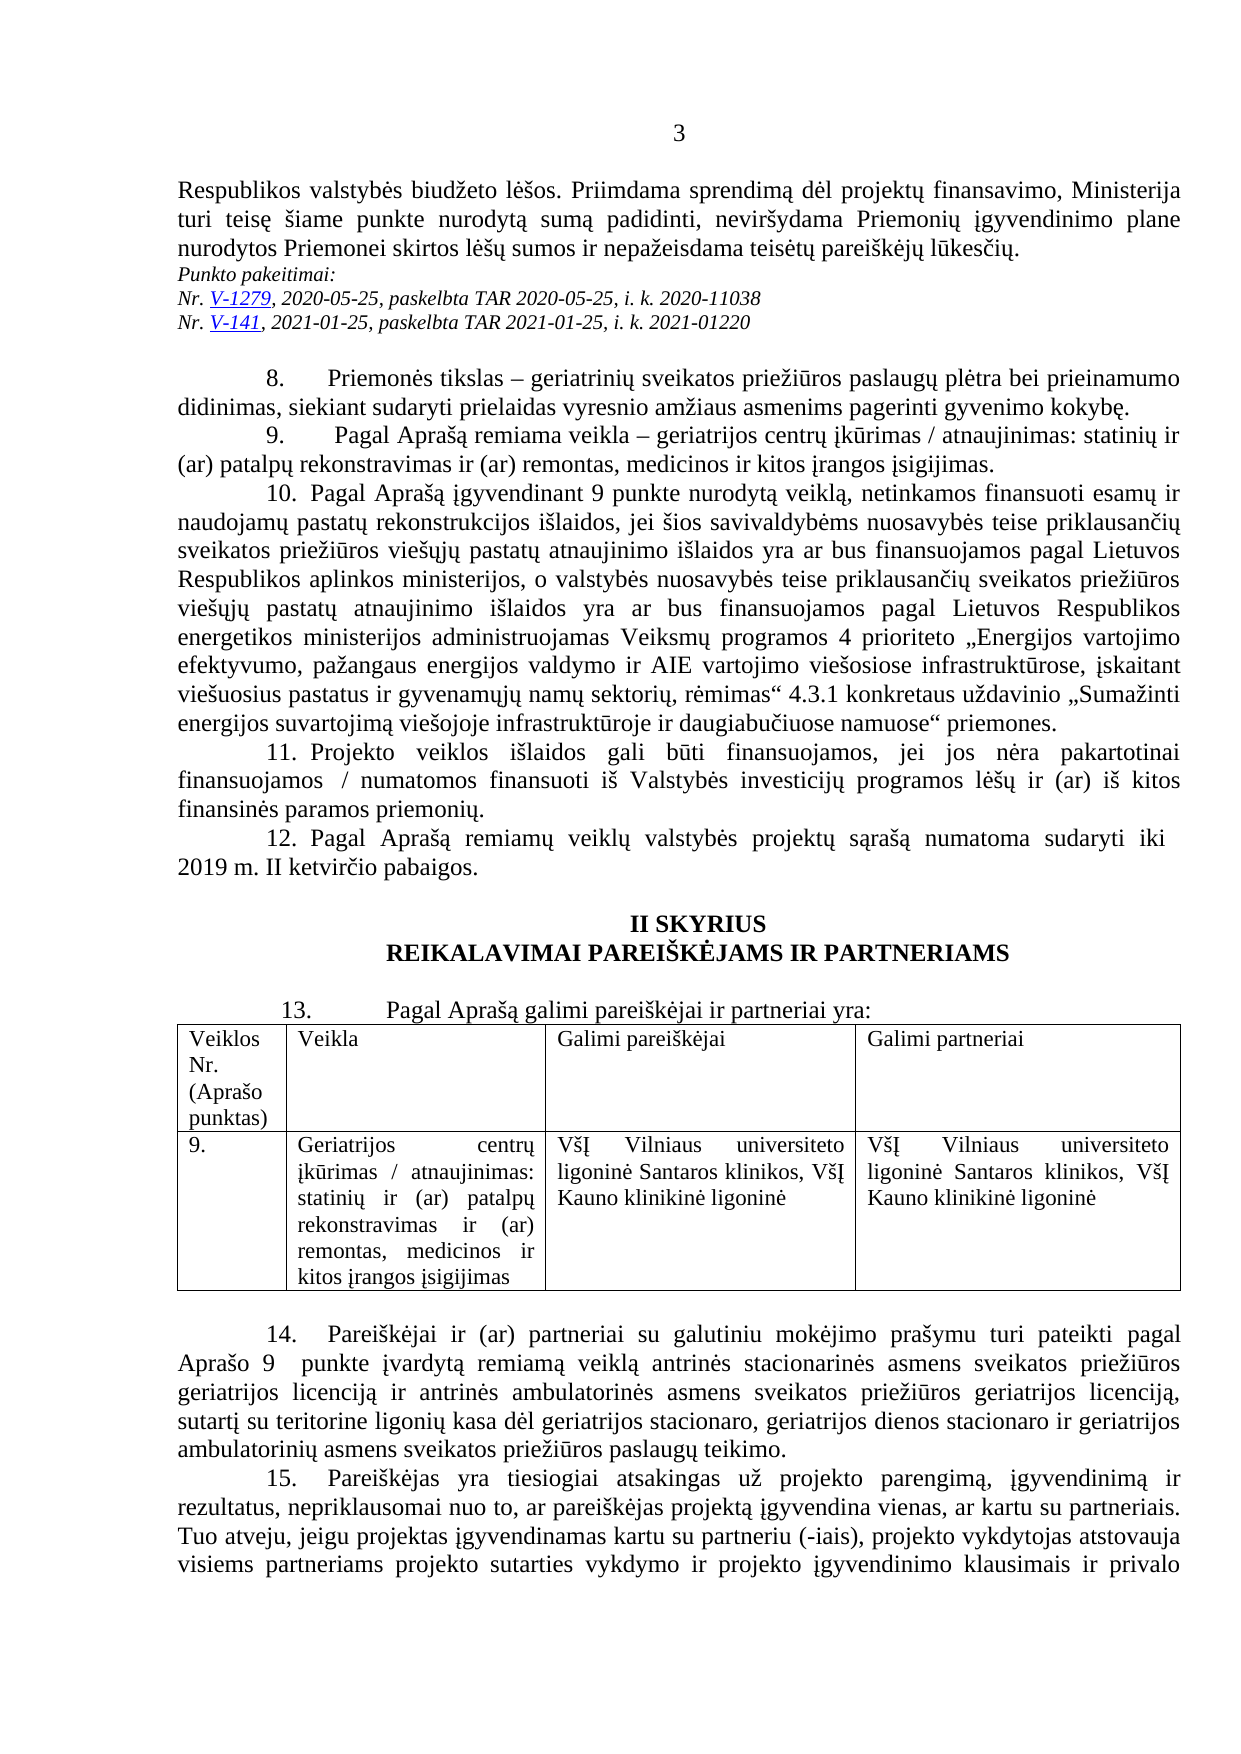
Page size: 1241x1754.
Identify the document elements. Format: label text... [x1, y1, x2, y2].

table_cell 9. [178, 1132, 286, 1290]
table_header Veiklos Nr. (Aprašo punktas) [178, 1025, 286, 1131]
text REIKALAVIMAI PAREIŠKĖJAMS IR PARTNERIAMS [215, 938, 1181, 967]
text 9. Pagal Aprašą remiama veikla – geriatrijos centrų įkūrimas / atnaujinimas: statinių ir (ar) patalpų rekonstravimas ir (ar) remontas, medicinos ir kitos įrangos įsigijimas. [177, 420, 1181, 478]
text 10. Pagal Aprašą įgyvendinant 9 punkte nurodytą veiklą, netinkamos finansuoti esamų ir naudojamų pastatų rekonstrukcijos išlaidos, jei šios savivaldybėms nuosavybės teise priklausančių sveikatos priežiūros viešųjų pastatų atnaujinimo išlaidos yra ar bus finansuojamos pagal Lietuvos Respublikos aplinkos ministerijos, o valstybės nuosavybės teise priklausančių sveikatos priežiūros viešųjų pastatų atnaujinimo išlaidos yra ar bus finansuojamos pagal Lietuvos Respublikos energetikos ministerijos administruojamas Veiksmų programos 4 prioriteto „Energijos vartojimo efektyvumo, pažangaus energijos valdymo ir AIE vartojimo viešosiose infrastruktūrose, įskaitant viešuosius pastatus ir gyvenamųjų namų sektorių, rėmimas“ 4.3.1 konkretaus uždavinio „Sumažinti energijos suvartojimą viešojoje infrastruktūroje ir daugiabučiuose namuose“ priemones. [177, 478, 1181, 737]
table_header Galimi pareiškėjai [546, 1025, 855, 1131]
table_header Galimi partneriai [856, 1025, 1180, 1131]
text Nr. V-1279, 2020-05-25, paskelbta TAR 2020-05-25, i. k. 2020-11038 [177, 286, 1181, 310]
text Punkto pakeitimai: [177, 262, 1181, 286]
text 12. Pagal Aprašą remiamų veiklų valstybės projektų sąrašą numatoma sudaryti iki 2019 m. II ketvirčio pabaigos. [177, 823, 1181, 880]
text II SKYRIUS [215, 909, 1181, 938]
table_cell VšĮ Vilniaus universiteto ligoninė Santaros klinikos, VšĮ Kauno klinikinė ligoninė [546, 1132, 855, 1290]
table_cell VšĮ Vilniaus universiteto ligoninė Santaros klinikos, VšĮ Kauno klinikinė ligoninė [856, 1132, 1180, 1290]
text 15. Pareiškėjas yra tiesiogiai atsakingas už projekto parengimą, įgyvendinimą ir rezultatus, nepriklausomai nuo to, ar pareiškėjas projektą įgyvendina vienas, ar kartu su partneriais. Tuo atveju, jeigu projektas įgyvendinamas kartu su partneriu (-iais), projekto vykdytojas atstovauja visiems partneriams projekto sutarties vykdymo ir projekto įgyvendinimo klausimais ir privalo [177, 1463, 1181, 1578]
text Nr. V-141, 2021-01-25, paskelbta TAR 2021-01-25, i. k. 2021-01220 [177, 310, 1181, 334]
table_cell Geriatrijos centrų įkūrimas / atnaujinimas: statinių ir (ar) patalpų rekonstravimas ir (ar) remontas, medicinos ir kitos įrangos įsigijimas [287, 1132, 545, 1290]
text Respublikos valstybės biudžeto lėšos. Priimdama sprendimą dėl projektų finansavimo, Ministerija turi teisę šiame punkte nurodytą sumą padidinti, neviršydama Priemonių įgyvendinimo plane nurodytos Priemonei skirtos lėšų sumos ir nepažeisdama teisėtų pareiškėjų lūkesčių. [177, 176, 1181, 262]
text 11. Projekto veiklos išlaidos gali būti finansuojamos, jei jos nėra pakartotinai finansuojamos / numatomos finansuoti iš Valstybės investicijų programos lėšų ir (ar) iš kitos finansinės paramos priemonių. [177, 737, 1181, 823]
text 8. Priemonės tikslas – geriatrinių sveikatos priežiūros paslaugų plėtra bei prieinamumo didinimas, siekiant sudaryti prielaidas vyresnio amžiaus asmenims pagerinti gyvenimo kokybę. [177, 363, 1181, 420]
table_header Veikla [287, 1025, 545, 1131]
text 13. Pagal Aprašą galimi pareiškėjai ir partneriai yra: [229, 995, 1181, 1024]
text 14. Pareiškėjai ir (ar) partneriai su galutiniu mokėjimo prašymu turi pateikti pagal Aprašo 9 punkte įvardytą remiamą veiklą antrinės stacionarinės asmens sveikatos priežiūros geriatrijos licenciją ir antrinės ambulatorinės asmens sveikatos priežiūros geriatrijos licenciją, sutartį su teritorine ligonių kasa dėl geriatrijos stacionaro, geriatrijos dienos stacionaro ir geriatrijos ambulatorinių asmens sveikatos priežiūros paslaugų teikimo. [177, 1319, 1181, 1463]
